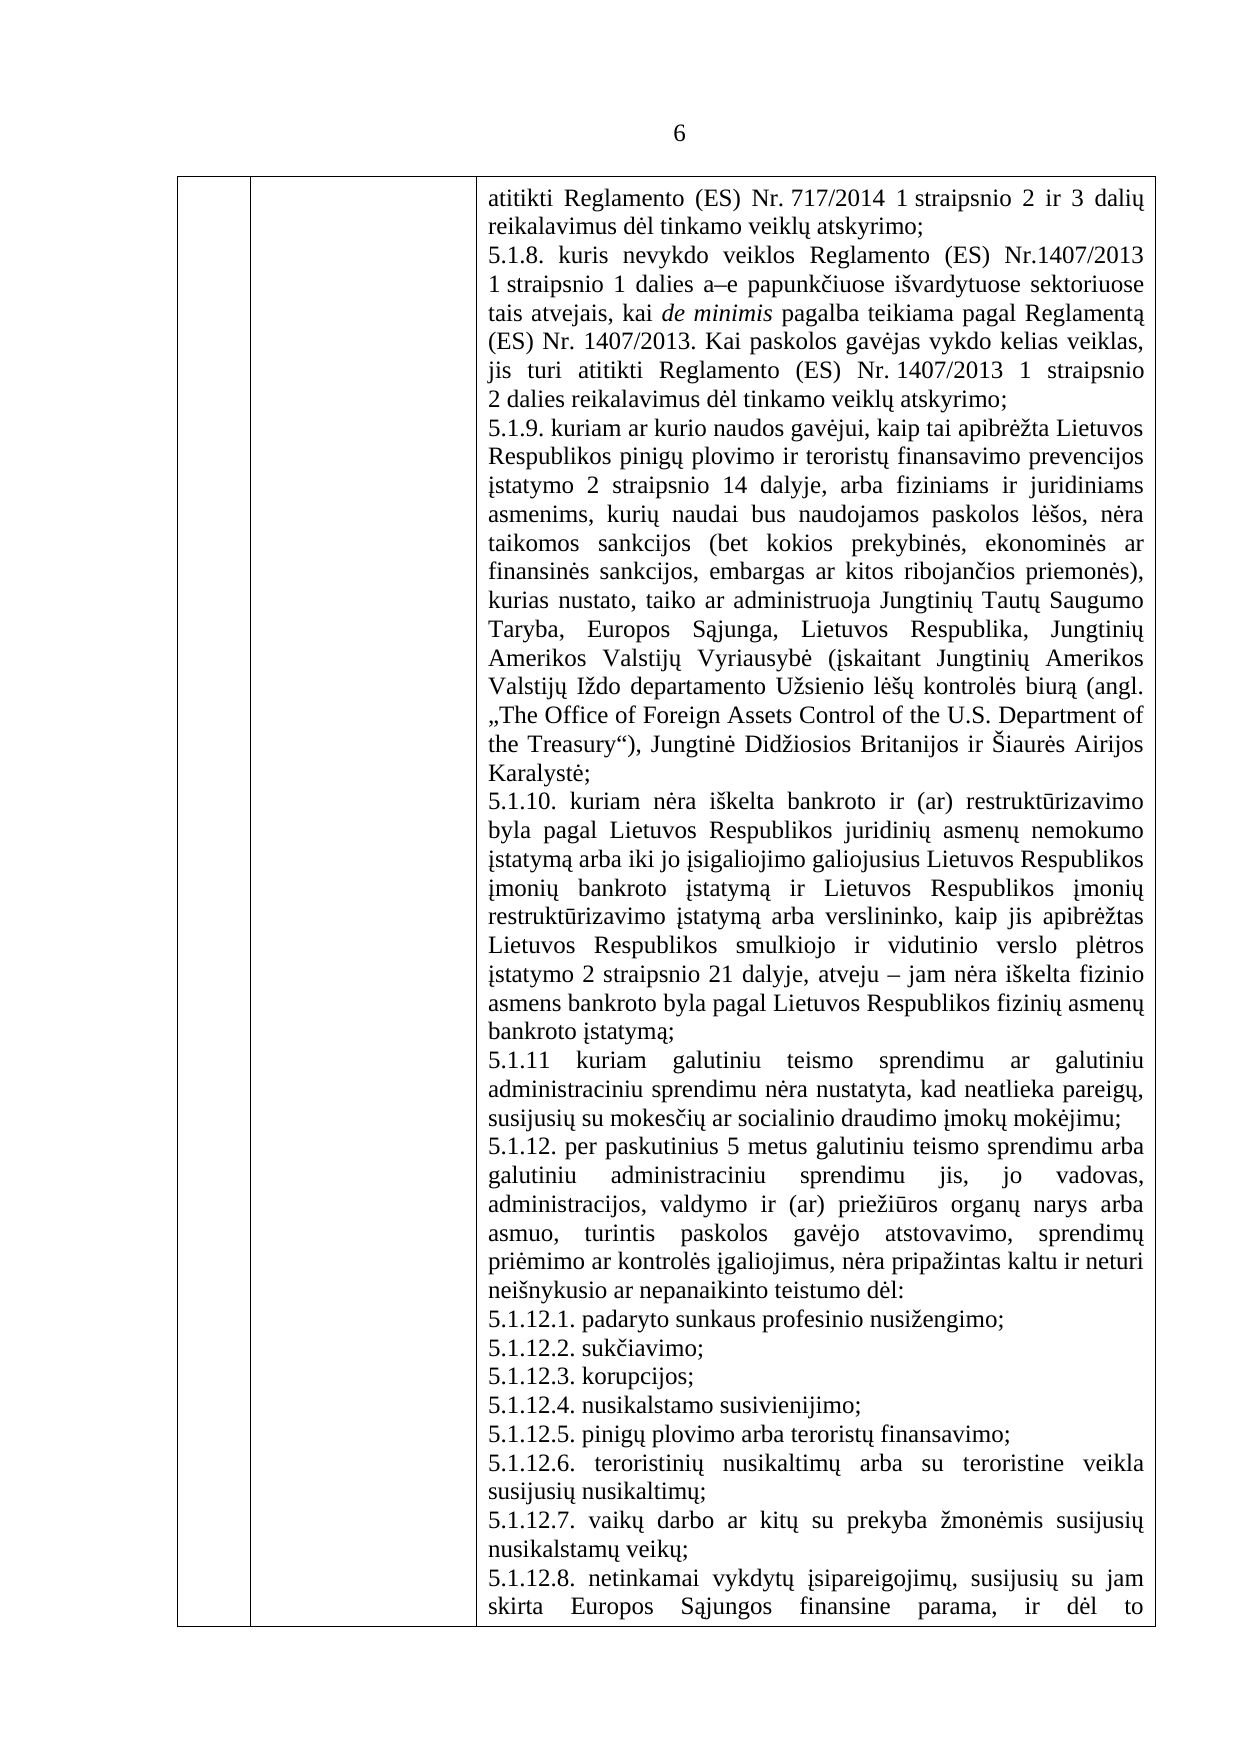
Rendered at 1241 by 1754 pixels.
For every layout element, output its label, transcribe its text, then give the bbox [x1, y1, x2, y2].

table_cell atitikti Reglamento (ES) Nr. 717/2014 1 straipsnio 2 ir 3 dalių reikalavimus dėl tinkamo veiklų atskyrimo; 5.1.8. kuris nevykdo veiklos Reglamento (ES) Nr.1407/2013 1 straipsnio 1 dalies a–e papunkčiuose išvardytuose sektoriuose tais atvejais, kai de minimis pagalba teikiama pagal Reglamentą (ES) Nr. 1407/2013. Kai paskolos gavėjas vykdo kelias veiklas, jis turi atitikti Reglamento (ES) Nr. 1407/2013 1 straipsnio 2 dalies reikalavimus dėl tinkamo veiklų atskyrimo; 5.1.9. kuriam ar kurio naudos gavėjui, kaip tai apibrėžta Lietuvos Respublikos pinigų plovimo ir teroristų finansavimo prevencijos įstatymo 2 straipsnio 14 dalyje, arba fiziniams ir juridiniams asmenims, kurių naudai bus naudojamos paskolos lėšos, nėra taikomos sankcijos (bet kokios prekybinės, ekonominės ar finansinės sankcijos, embargas ar kitos ribojančios priemonės), kurias nustato, taiko ar administruoja Jungtinių Tautų Saugumo Taryba, Europos Sąjunga, Lietuvos Respublika, Jungtinių Amerikos Valstijų Vyriausybė (įskaitant Jungtinių Amerikos Valstijų Iždo departamento Užsienio lėšų kontrolės biurą (angl. „The Office of Foreign Assets Control of the U.S. Department of the Treasury“), Jungtinė Didžiosios Britanijos ir Šiaurės Airijos Karalystė; 5.1.10. kuriam nėra iškelta bankroto ir (ar) restruktūrizavimo byla pagal Lietuvos Respublikos juridinių asmenų nemokumo įstatymą arba iki jo įsigaliojimo galiojusius Lietuvos Respublikos įmonių bankroto įstatymą ir Lietuvos Respublikos įmonių restruktūrizavimo įstatymą arba verslininko, kaip jis apibrėžtas Lietuvos Respublikos smulkiojo ir vidutinio verslo plėtros įstatymo 2 straipsnio 21 dalyje, atveju – jam nėra iškelta fizinio asmens bankroto byla pagal Lietuvos Respublikos fizinių asmenų bankroto įstatymą; 5.1.11 kuriam galutiniu teismo sprendimu ar galutiniu administraciniu sprendimu nėra nustatyta, kad neatlieka pareigų, susijusių su mokesčių ar socialinio draudimo įmokų mokėjimu; 5.1.12. per paskutinius 5 metus galutiniu teismo sprendimu arba galutiniu administraciniu sprendimu jis, jo vadovas, administracijos, valdymo ir (ar) priežiūros organų narys arba asmuo, turintis paskolos gavėjo atstovavimo, sprendimų priėmimo ar kontrolės įgaliojimus, nėra pripažintas kaltu ir neturi neišnykusio ar nepanaikinto teistumo dėl: 5.1.12.1. padaryto sunkaus profesinio nusižengimo; 5.1.12.2. sukčiavimo; 5.1.12.3. korupcijos; 5.1.12.4. nusikalstamo susivienijimo; 5.1.12.5. pinigų plovimo arba teroristų finansavimo; 5.1.12.6. teroristinių nusikaltimų arba su teroristine veikla susijusių nusikaltimų; 5.1.12.7. vaikų darbo ar kitų su prekyba žmonėmis susijusių nusikalstamų veikų; 5.1.12.8. netinkamai vykdytų įsipareigojimų, susijusių su jam skirta Europos Sąjungos finansine parama, ir dėl to [477, 177, 1155, 1626]
table_cell [1156, 176, 1167, 1626]
table_cell [178, 177, 250, 1626]
table_cell [251, 177, 476, 1626]
